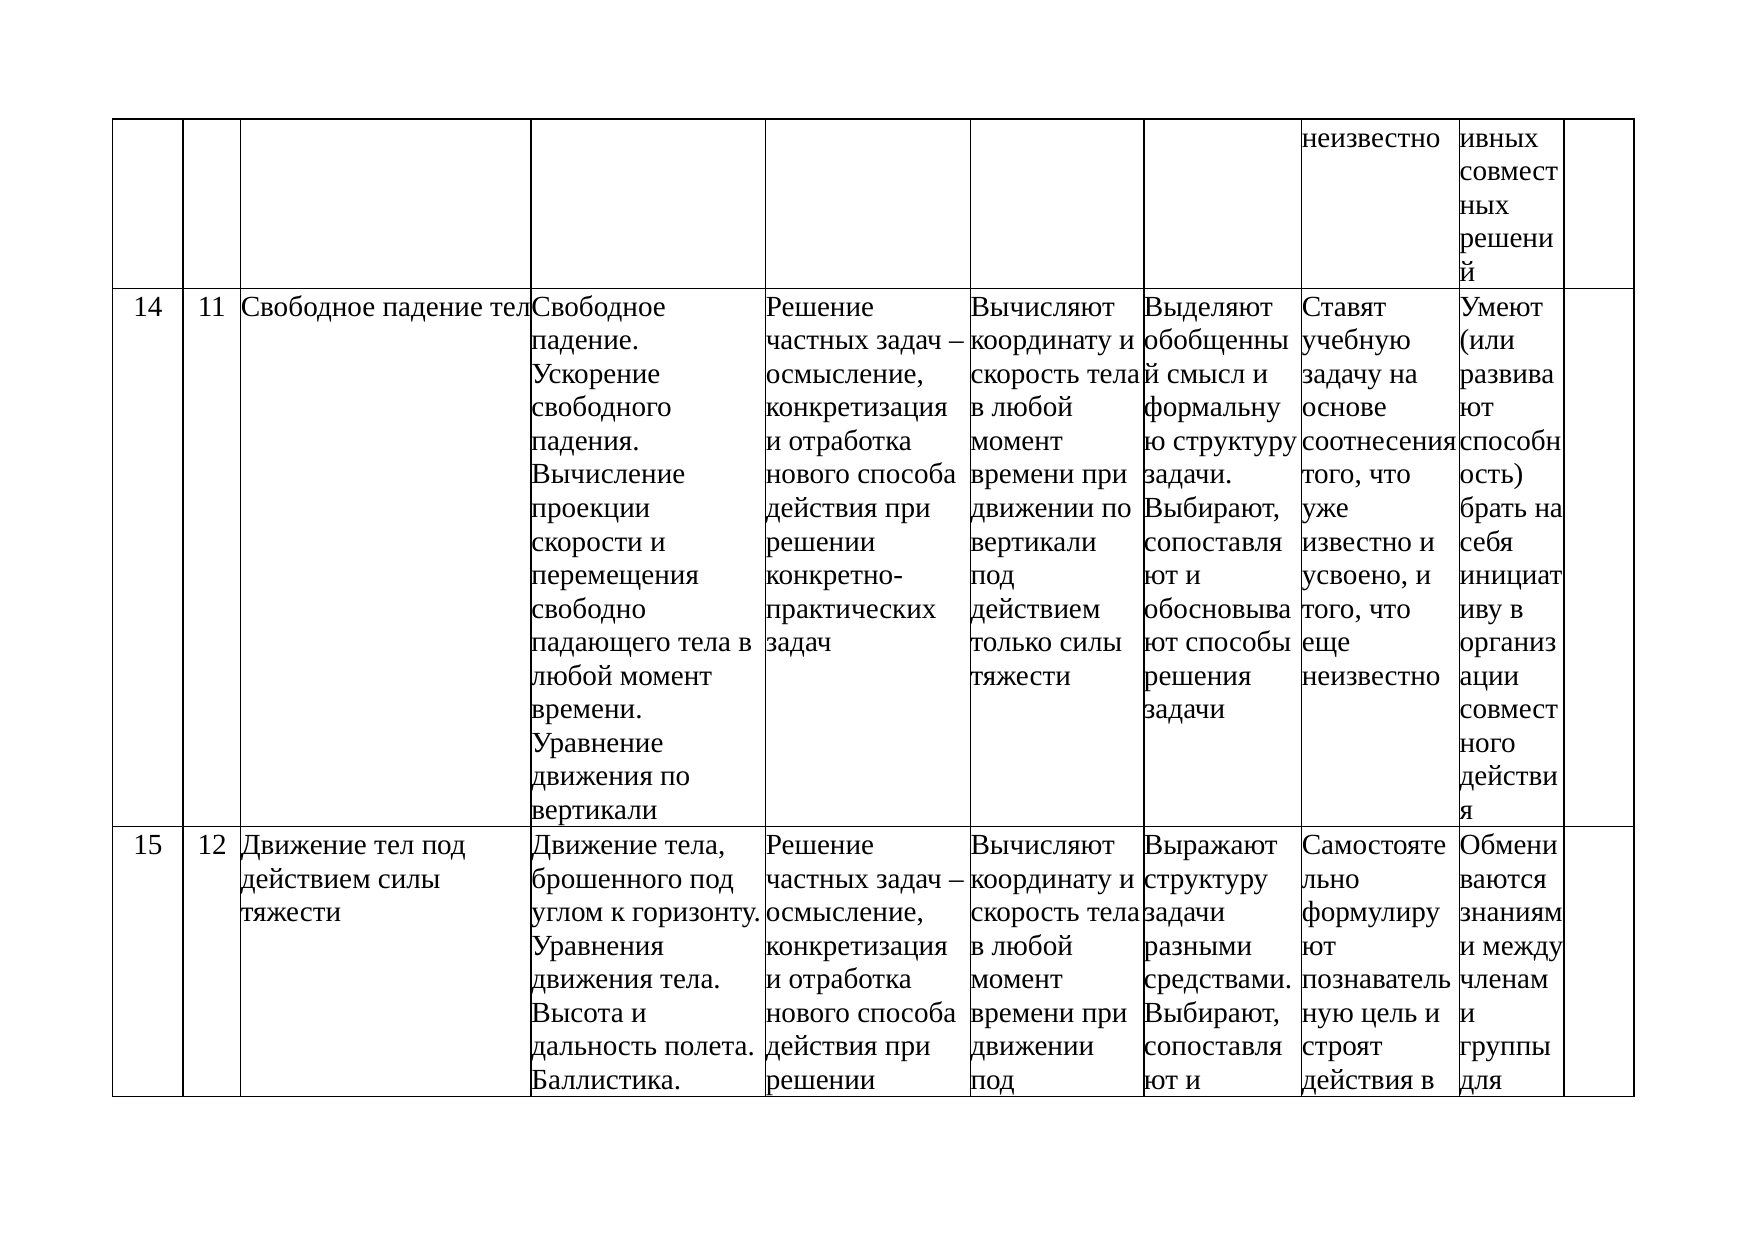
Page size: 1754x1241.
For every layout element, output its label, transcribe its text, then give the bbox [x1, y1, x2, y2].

table_cell [1145, 120, 1301, 287]
table_cell 11 [184, 289, 240, 826]
table_cell Вычисляют координату и скорость тела в любой момент времени при движении по вертикали под действием только силы тяжести [971, 289, 1143, 826]
table_cell [766, 120, 970, 287]
table_cell 12 [184, 827, 240, 1096]
table_cell [1565, 120, 1633, 287]
table_cell Движение тел под действием силы тяжести [241, 827, 530, 1096]
table_cell Самостоятельно формулируют познавательную цель и строят действия в [1302, 827, 1459, 1096]
table_cell [1565, 289, 1633, 826]
table_cell Выделяют обобщенный смысл и формальную структуру задачи. Выбирают, сопоставляют и обосновывают способы решения задачи [1145, 289, 1301, 826]
table_cell 15 [113, 827, 182, 1096]
table_cell [1565, 827, 1633, 1096]
table_cell [184, 120, 240, 287]
table_cell Ставят учебную задачу на основе соотнесения того, что уже известно и усвоено, и того, что еще неизвестно [1302, 289, 1459, 826]
table_cell Свободное падение. Ускорение свободного падения. Вычисление проекции скорости и перемещения свободно падающего тела в любой момент времени. Уравнение движения по вертикали [532, 289, 765, 826]
table_cell Умеют (или развивают способность) брать на себя инициативу в организации совместного действия [1460, 289, 1563, 826]
table_cell ивных совместных решений [1460, 120, 1563, 287]
table_cell Решение частных задач – осмысление, конкретизация и отработка нового способа действия при решении [766, 827, 970, 1096]
table_cell [113, 120, 182, 287]
table_cell неизвестно [1302, 120, 1459, 287]
table_cell Свободное падение тел [241, 289, 530, 826]
table_cell [971, 120, 1143, 287]
table_cell [532, 120, 765, 287]
table_cell Обмениваются знаниями между членами группы для [1460, 827, 1563, 1096]
table_cell Вычисляют координату и скорость тела в любой момент времени при движении под [971, 827, 1143, 1096]
table_cell 14 [113, 289, 182, 826]
table_cell Движение тела, брошенного под углом к горизонту. Уравнения движения тела. Высота и дальность полета. Баллистика. [532, 827, 765, 1096]
table_cell Выражают структуру задачи разными средствами. Выбирают, сопоставляют и [1145, 827, 1301, 1096]
table_cell [241, 120, 530, 287]
table_cell Решение частных задач – осмысление, конкретизация и отработка нового способа действия при решении конкретно-практических задач [766, 289, 970, 826]
